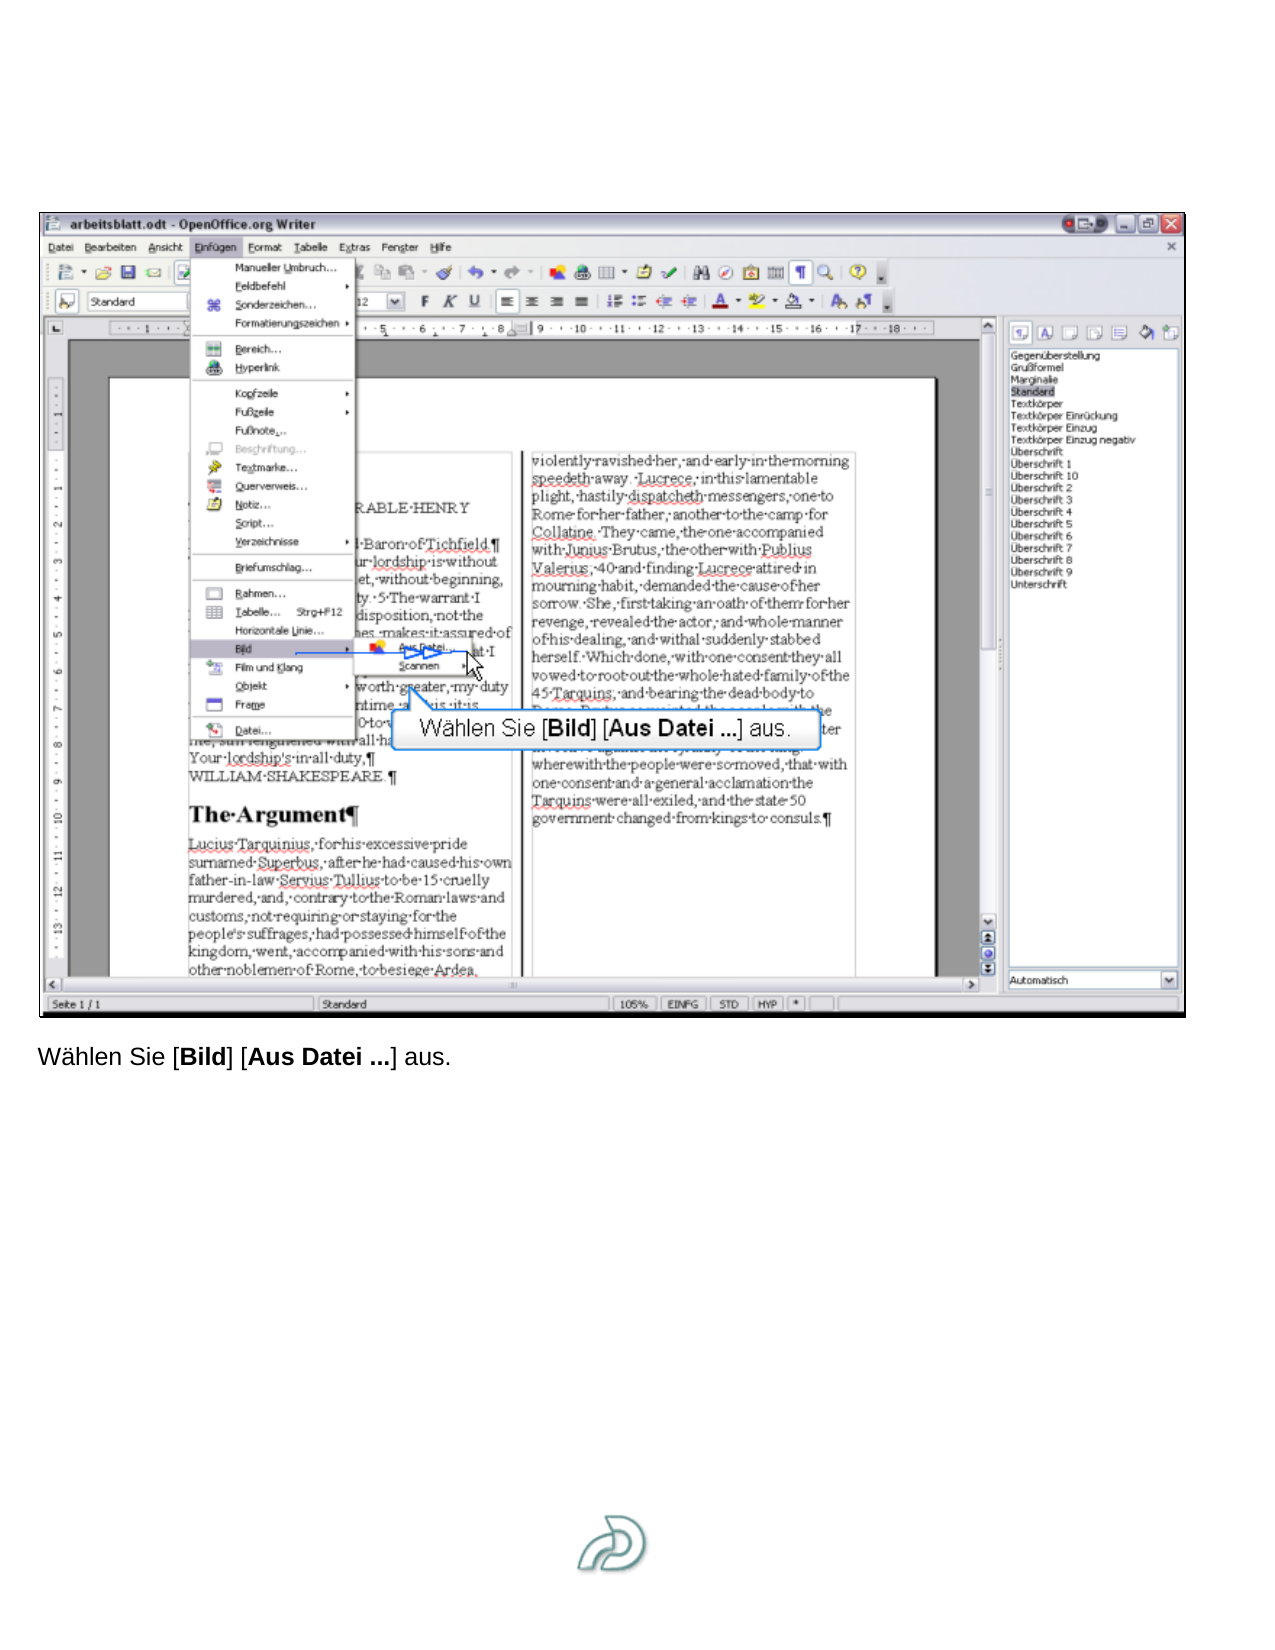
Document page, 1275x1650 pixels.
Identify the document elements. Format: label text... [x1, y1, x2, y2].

picture [40, 213, 1184, 1016]
picture [573, 1512, 651, 1575]
text Wählen Sie [Bild] [Aus Datei ...] aus. [37, 1042, 1186, 1071]
